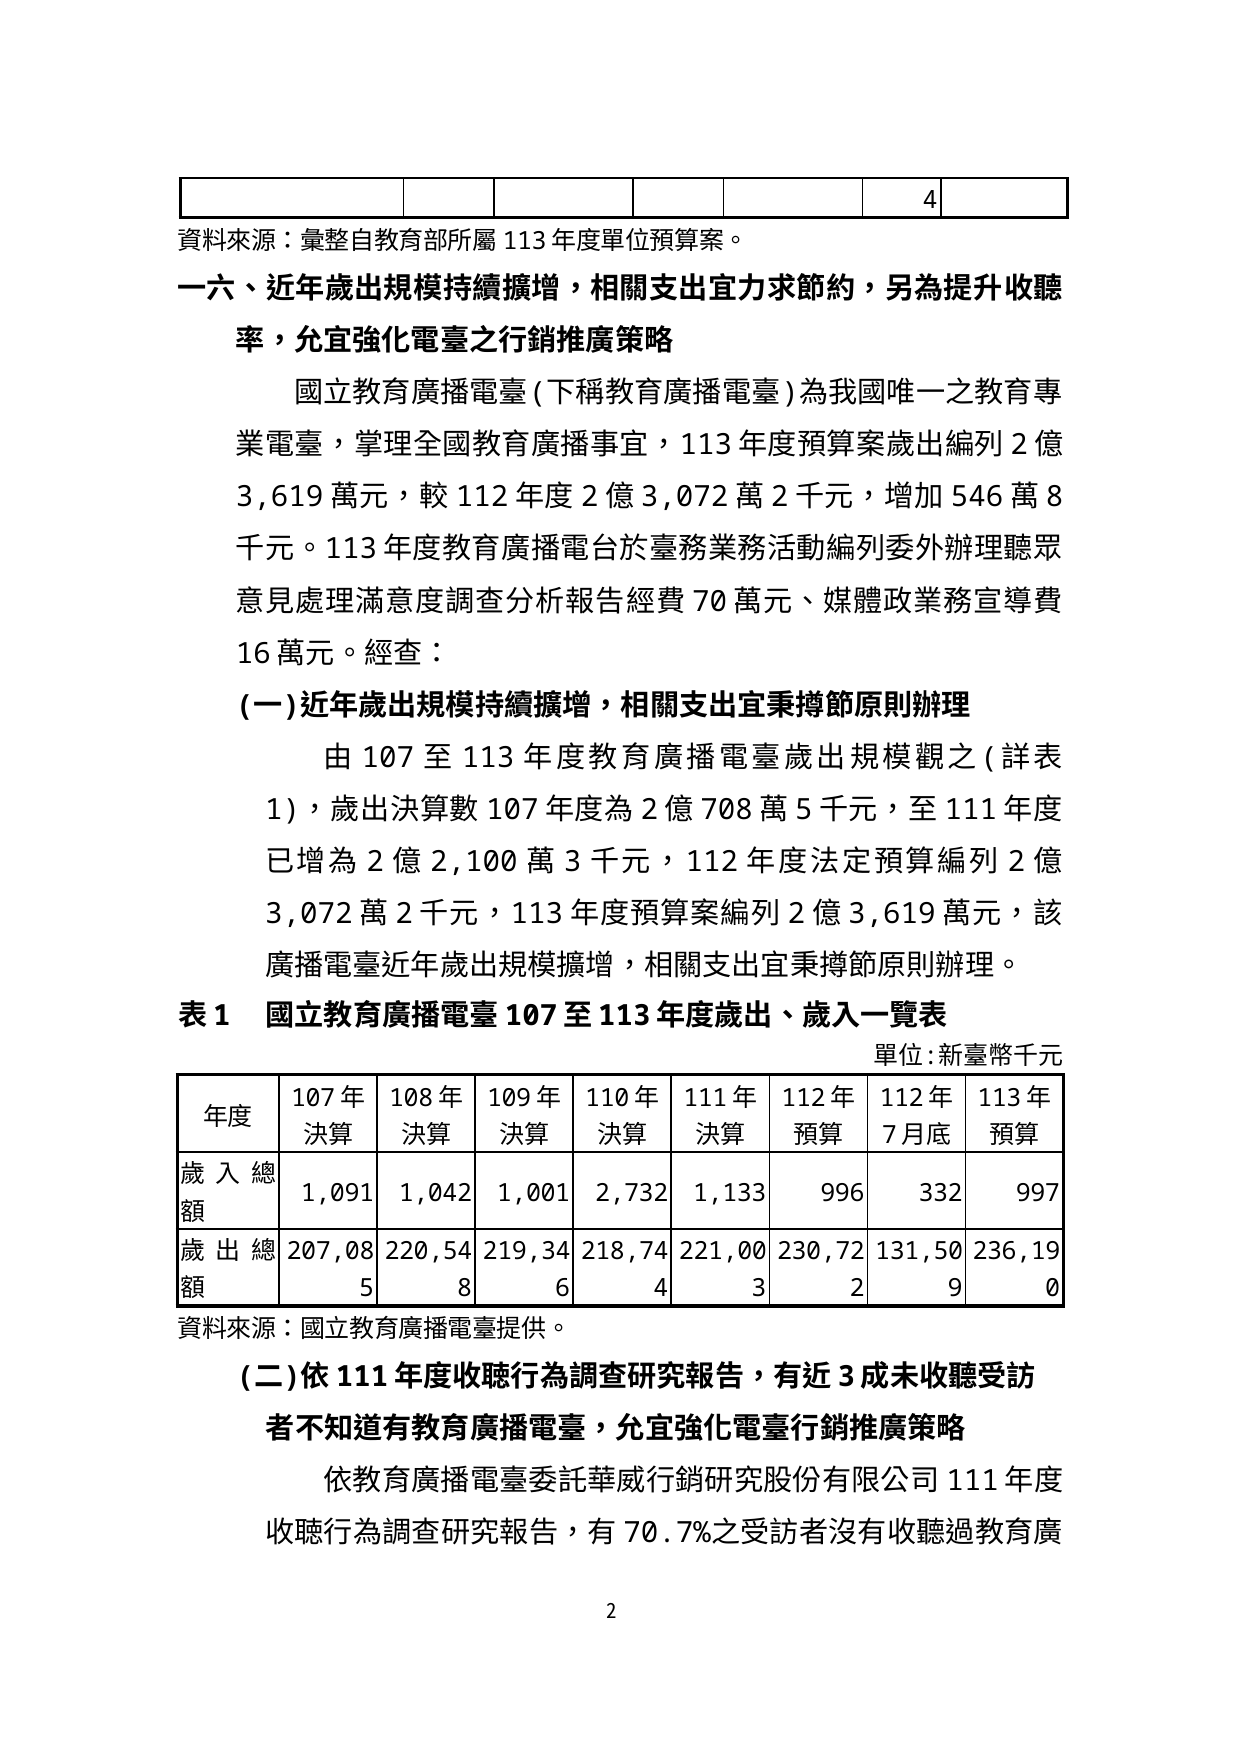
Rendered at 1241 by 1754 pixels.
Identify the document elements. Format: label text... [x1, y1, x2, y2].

text 由107至113年度教育廣播電臺歲出規模觀之(詳表1)，歲出決算數107年度為2億708萬5千元，至111年度已增為2億2,100萬3千元，112年度法定預算編列2億3,072萬2千元，113年度預算案編列2億3,619萬元，該廣播電臺近年歲出規模擴增，相關支出宜秉撙節原則辦理。 [265, 726, 1063, 986]
table_header 107年 決算 [280, 1076, 376, 1151]
table_cell 1,091 [280, 1153, 376, 1228]
table_cell 4 [863, 179, 940, 216]
text 一六、近年歲出規模持續擴增，相關支出宜力求節約，另為提升收聽率，允宜強化電臺之行銷推廣策略 [177, 257, 1063, 361]
table_header 112年 預算 [770, 1076, 867, 1151]
table_cell 207,085 [280, 1230, 376, 1304]
table_header 年度 [179, 1076, 278, 1151]
table_cell 歲入總額 [179, 1153, 278, 1228]
table_cell 131,509 [868, 1230, 965, 1304]
table_cell 歲出總額 [179, 1230, 278, 1304]
table_cell 2,732 [574, 1153, 670, 1228]
text 資料來源：彙整自教育部所屬113年度單位預算案。 [177, 219, 1063, 257]
table_header 109年 決算 [476, 1076, 572, 1151]
table_header 110年 決算 [574, 1076, 670, 1151]
table_cell [724, 179, 862, 216]
text 依教育廣播電臺委託華威行銷研究股份有限公司111年度收聴行為調查研究報告，有70.7%之受訪者沒有收聽過教育廣 [265, 1449, 1063, 1553]
table_cell [495, 179, 632, 216]
table_cell 1,042 [378, 1153, 474, 1228]
text (二)依111年度收聴行為調查研究報告，有近3成未收聽受訪者不知道有教育廣播電臺，允宜強化電臺行銷推廣策略 [236, 1345, 1063, 1449]
table_cell 219,346 [476, 1230, 572, 1304]
table_cell 218,744 [574, 1230, 670, 1304]
table_cell [942, 179, 1066, 216]
table_cell [404, 179, 493, 216]
subtitle 單位:新臺幣千元 [236, 1033, 1063, 1073]
text 國立教育廣播電臺(下稱教育廣播電臺)為我國唯一之教育專業電臺，掌理全國教育廣播事宜，113年度預算案歲出編列2億3,619萬元，較112年度2億3,072萬2千元，增加546萬8千元。113年度教育廣播電台於臺務業務活動編列委外辦理聽眾意見處理滿意度調查分析報告經費70萬元、媒體政業務宣導費16萬元。經查： [236, 361, 1063, 673]
table_cell [182, 179, 403, 216]
table_cell 332 [868, 1153, 965, 1228]
table_cell 997 [966, 1153, 1062, 1228]
table_cell 221,003 [672, 1230, 769, 1304]
table_cell 220,548 [378, 1230, 474, 1304]
subtitle 表1 國立教育廣播電臺107至113年度歲出、歲入一覽表 [178, 991, 1063, 1033]
table_header 111年 決算 [672, 1076, 769, 1151]
table_cell [634, 179, 723, 216]
table_cell 1,133 [672, 1153, 769, 1228]
table_cell 236,190 [966, 1230, 1062, 1304]
table_cell 1,001 [476, 1153, 572, 1228]
table_header 108年 決算 [378, 1076, 474, 1151]
table_header 113年 預算 [966, 1076, 1062, 1151]
table_cell 230,722 [770, 1230, 867, 1304]
table_header 112年 7月底 [868, 1076, 965, 1151]
text (一)近年歲出規模持續擴增，相關支出宜秉撙節原則辦理 [236, 673, 1063, 726]
table_cell 996 [770, 1153, 867, 1228]
text 資料來源：國立教育廣播電臺提供。 [177, 1308, 1063, 1345]
